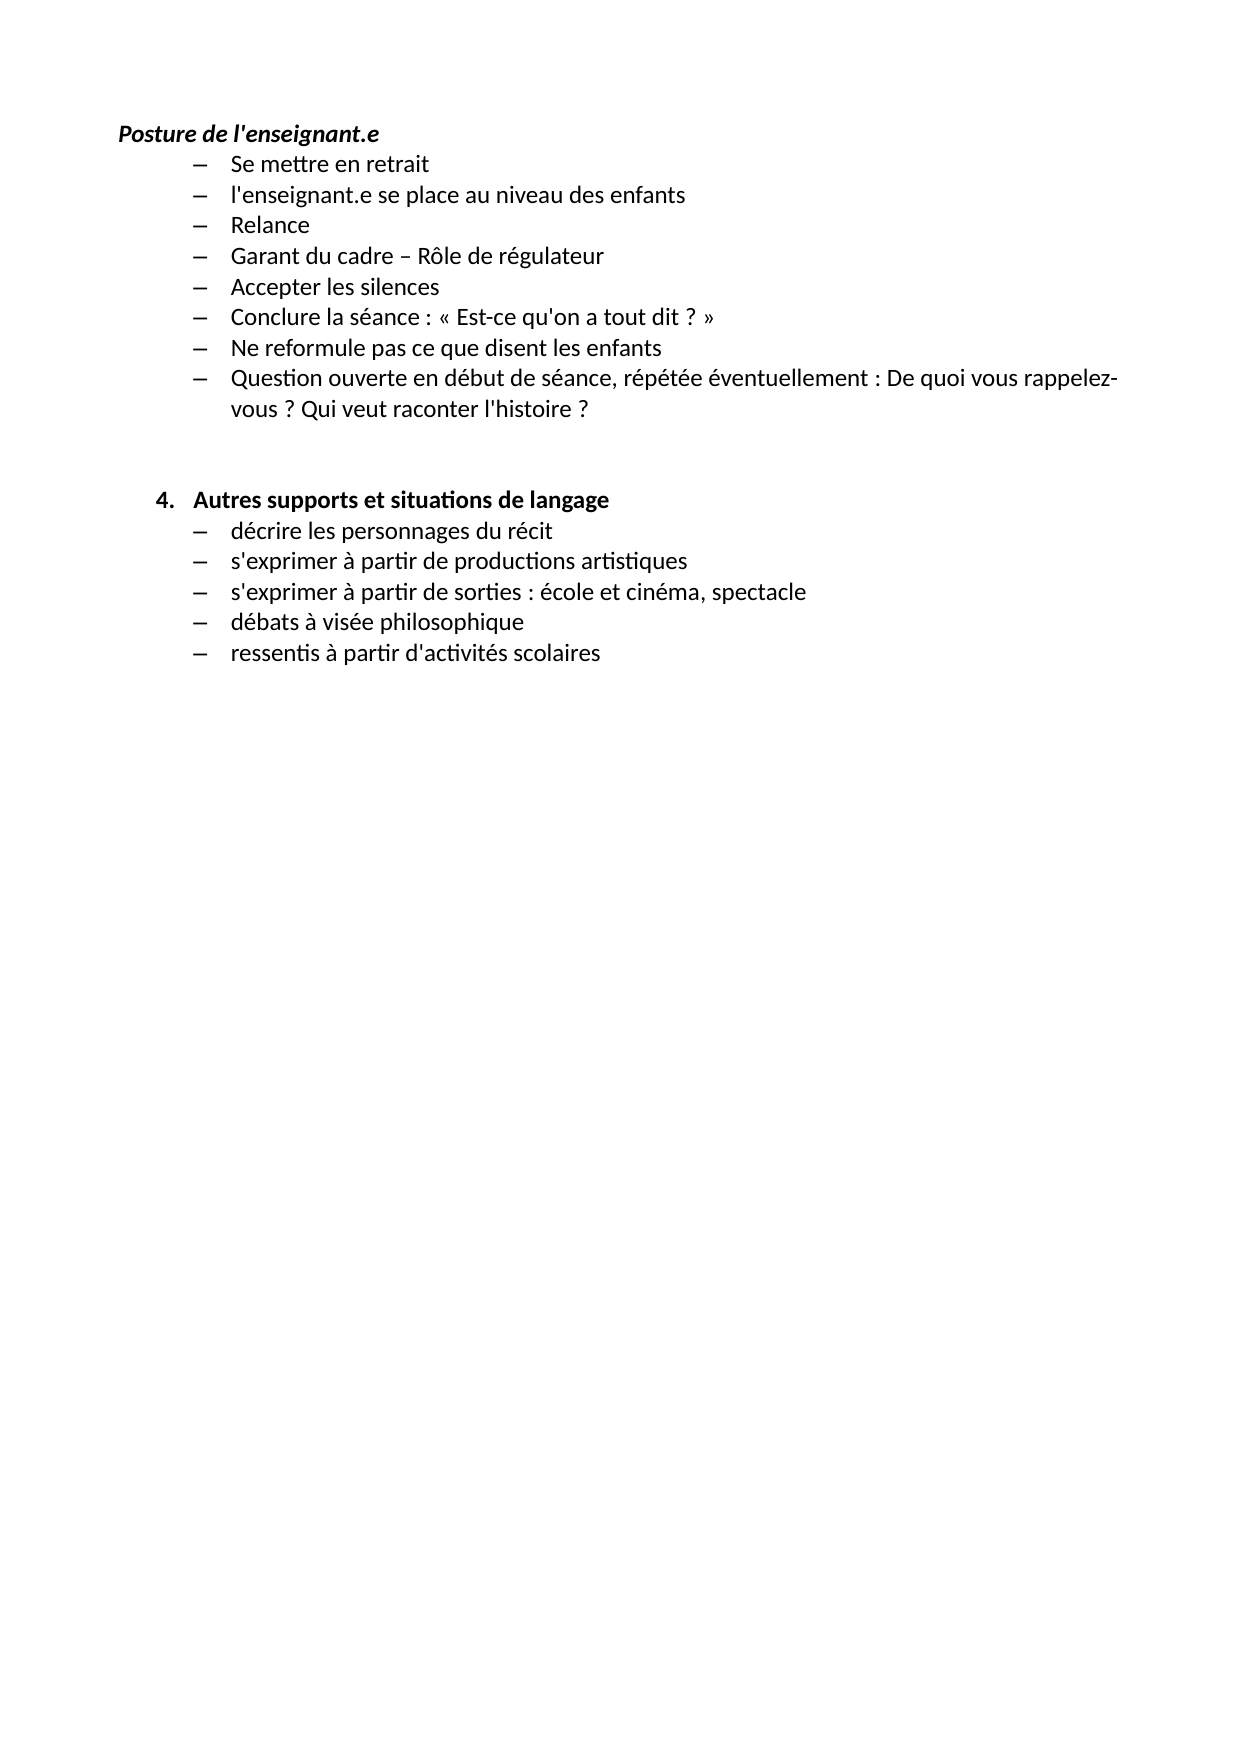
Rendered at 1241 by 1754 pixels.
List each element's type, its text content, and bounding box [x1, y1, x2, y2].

list débats à visée philosophique [193, 606, 1122, 637]
list Autres supports et situations de langage [156, 484, 1122, 515]
list s'exprimer à partir de sorties : école et cinéma, spectacle [193, 576, 1122, 606]
list Se mettre en retrait [193, 149, 1122, 179]
list ressentis à partir d'activités scolaires [193, 637, 1122, 667]
text Posture de l'enseignant.e [118, 118, 1122, 149]
list Ne reformule pas ce que disent les enfants [193, 332, 1122, 362]
list Relance [193, 210, 1122, 240]
list décrire les personnages du récit [193, 515, 1122, 545]
list Accepter les silences [193, 271, 1122, 301]
list l'enseignant.e se place au niveau des enfants [193, 179, 1122, 210]
list Question ouverte en début de séance, répétée éventuellement : De quoi vous rappelez-vous ? Qui veut raconter l'histoire ? [193, 362, 1122, 423]
list Garant du cadre – Rôle de régulateur [193, 240, 1122, 271]
list Conclure la séance : « Est-ce qu'on a tout dit ? » [193, 301, 1122, 332]
list s'exprimer à partir de productions artistiques [193, 545, 1122, 576]
